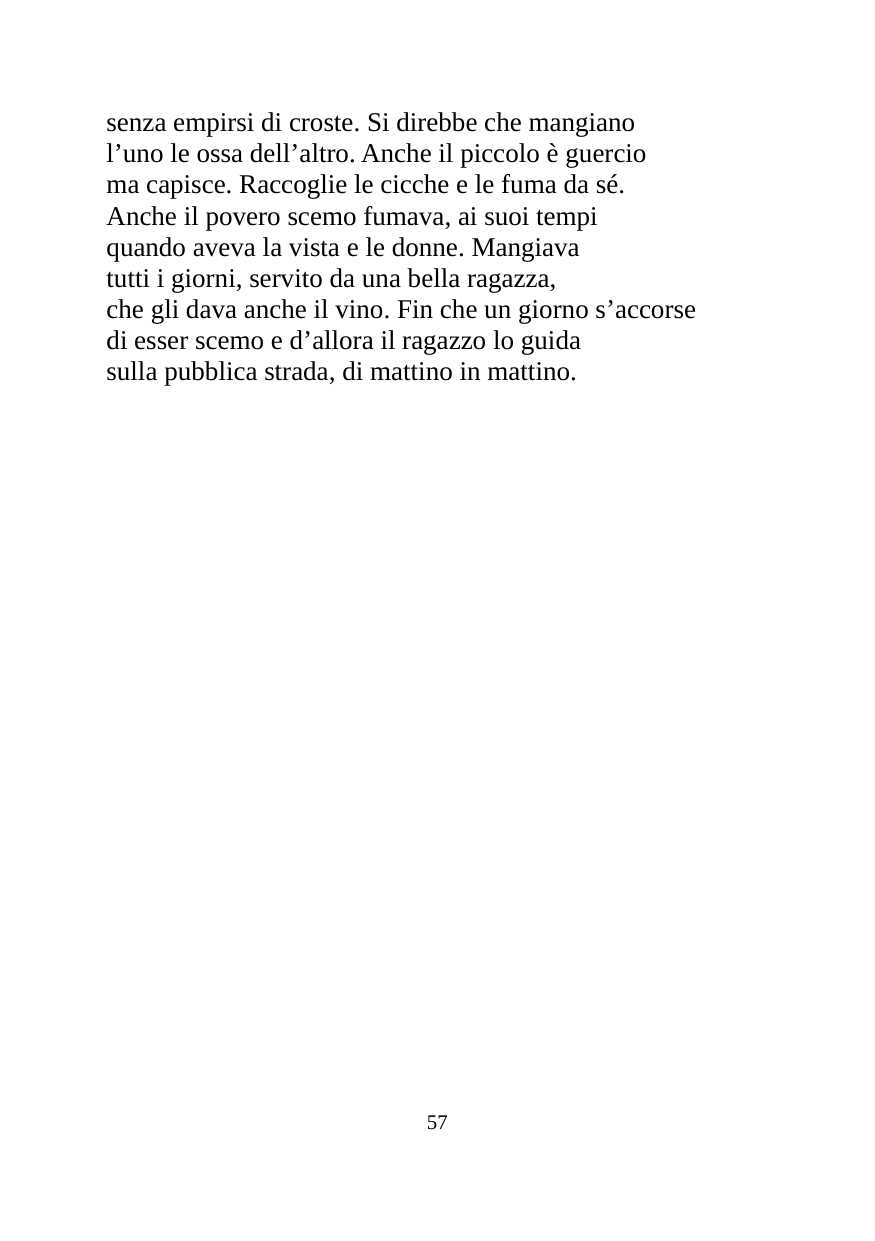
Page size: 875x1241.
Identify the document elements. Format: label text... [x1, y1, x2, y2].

text senza empirsi di croste. Si direbbe che mangiano l’uno le ossa dell’altro. Anche il piccolo è guercio ma capisce. Raccoglie le cicche e le fuma da sé. Anche il povero scemo fumava, ai suoi tempi quando aveva la vista e le donne. Mangiava tutti i giorni, servito da una bella ragazza, che gli dava anche il vino. Fin che un giorno s’accorse di esser scemo e d’allora il ragazzo lo guida sulla pubblica strada, di mattino in mattino. [106, 106, 768, 387]
